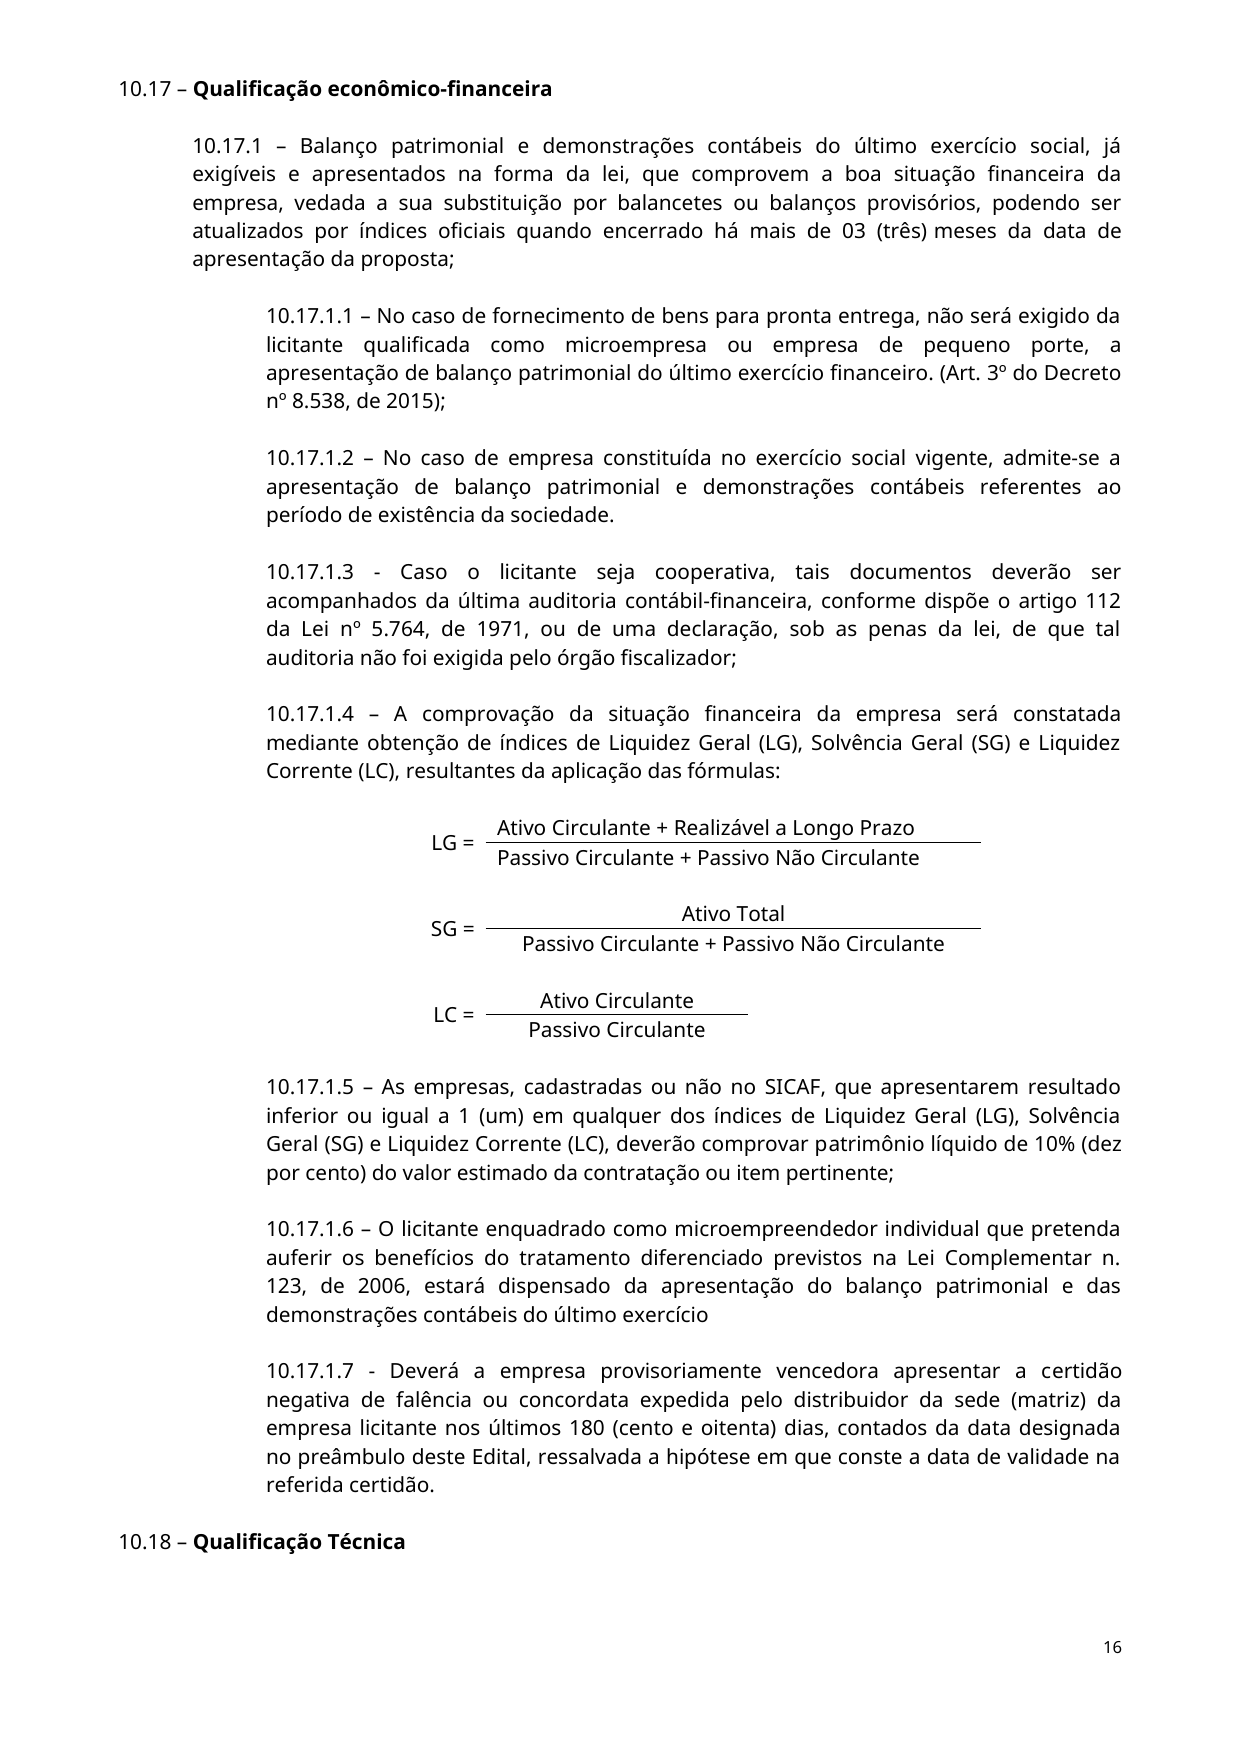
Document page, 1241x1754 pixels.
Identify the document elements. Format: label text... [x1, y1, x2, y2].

table_header LG = [289, 813, 486, 871]
table_cell Passivo Circulante + Passivo Não Circulante [486, 843, 981, 871]
table_header Ativo Circulante [486, 986, 748, 1014]
text 10.17.1 – Balanço patrimonial e demonstrações contábeis do último exercício social, já exigíveis e apresentados na forma da lei, que comprovem a boa situação financeira da empresa, vedada a sua substituição por balancetes ou balanços provisórios, podendo ser atualizados por índices oficiais quando encerrado há mais de 03 (três) meses da data de apresentação da proposta; [192, 131, 1122, 273]
table_header LC = [377, 986, 486, 1044]
text 10.17.1.6 – O licitante enquadrado como microempreendedor individual que pretenda auferir os benefícios do tratamento diferenciado previstos na Lei Complementar n. 123, de 2006, estará dispensado da apresentação do balanço patrimonial e das demonstrações contábeis do último exercício [266, 1214, 1122, 1328]
text 10.18 – Qualificação Técnica [118, 1527, 1122, 1556]
table_header Ativo Total [486, 900, 981, 928]
text 10.17.1.5 – As empresas, cadastradas ou não no SICAF, que apresentarem resultado inferior ou igual a 1 (um) em qualquer dos índices de Liquidez Geral (LG), Solvência Geral (SG) e Liquidez Corrente (LC), deverão comprovar patrimônio líquido de 10% (dez por cento) do valor estimado da contratação ou item pertinente; [266, 1072, 1122, 1186]
table_header Ativo Circulante + Realizável a Longo Prazo [486, 813, 981, 842]
text 10.17.1.7 - Deverá a empresa provisoriamente vencedora apresentar a certidão negativa de falência ou concordata expedida pelo distribuidor da sede (matriz) da empresa licitante nos últimos 180 (cento e oitenta) dias, contados da data designada no preâmbulo deste Edital, ressalvada a hipótese em que conste a data de validade na referida certidão. [266, 1357, 1122, 1499]
table_cell Passivo Circulante [486, 1015, 748, 1044]
text 10.17.1.2 – No caso de empresa constituída no exercício social vigente, admite-se a apresentação de balanço patrimonial e demonstrações contábeis referentes ao período de existência da sociedade. [266, 443, 1122, 529]
text 10.17.1.1 – No caso de fornecimento de bens para pronta entrega, não será exigido da licitante qualificada como microempresa ou empresa de pequeno porte, a apresentação de balanço patrimonial do último exercício financeiro. (Art. 3º do Decreto nº 8.538, de 2015); [266, 301, 1122, 415]
text 10.17.1.4 – A comprovação da situação financeira da empresa será constatada mediante obtenção de índices de Liquidez Geral (LG), Solvência Geral (SG) e Liquidez Corrente (LC), resultantes da aplicação das fórmulas: [266, 699, 1122, 785]
table_header SG = [282, 900, 486, 957]
text 10.17 – Qualificação econômico-financeira [118, 74, 1122, 102]
table_cell Passivo Circulante + Passivo Não Circulante [486, 929, 981, 957]
text 10.17.1.3 - Caso o licitante seja cooperativa, tais documentos deverão ser acompanhados da última auditoria contábil-financeira, conforme dispõe o artigo 112 da Lei nº 5.764, de 1971, ou de uma declaração, sob as penas da lei, de que tal auditoria não foi exigida pelo órgão fiscalizador; [266, 557, 1122, 671]
